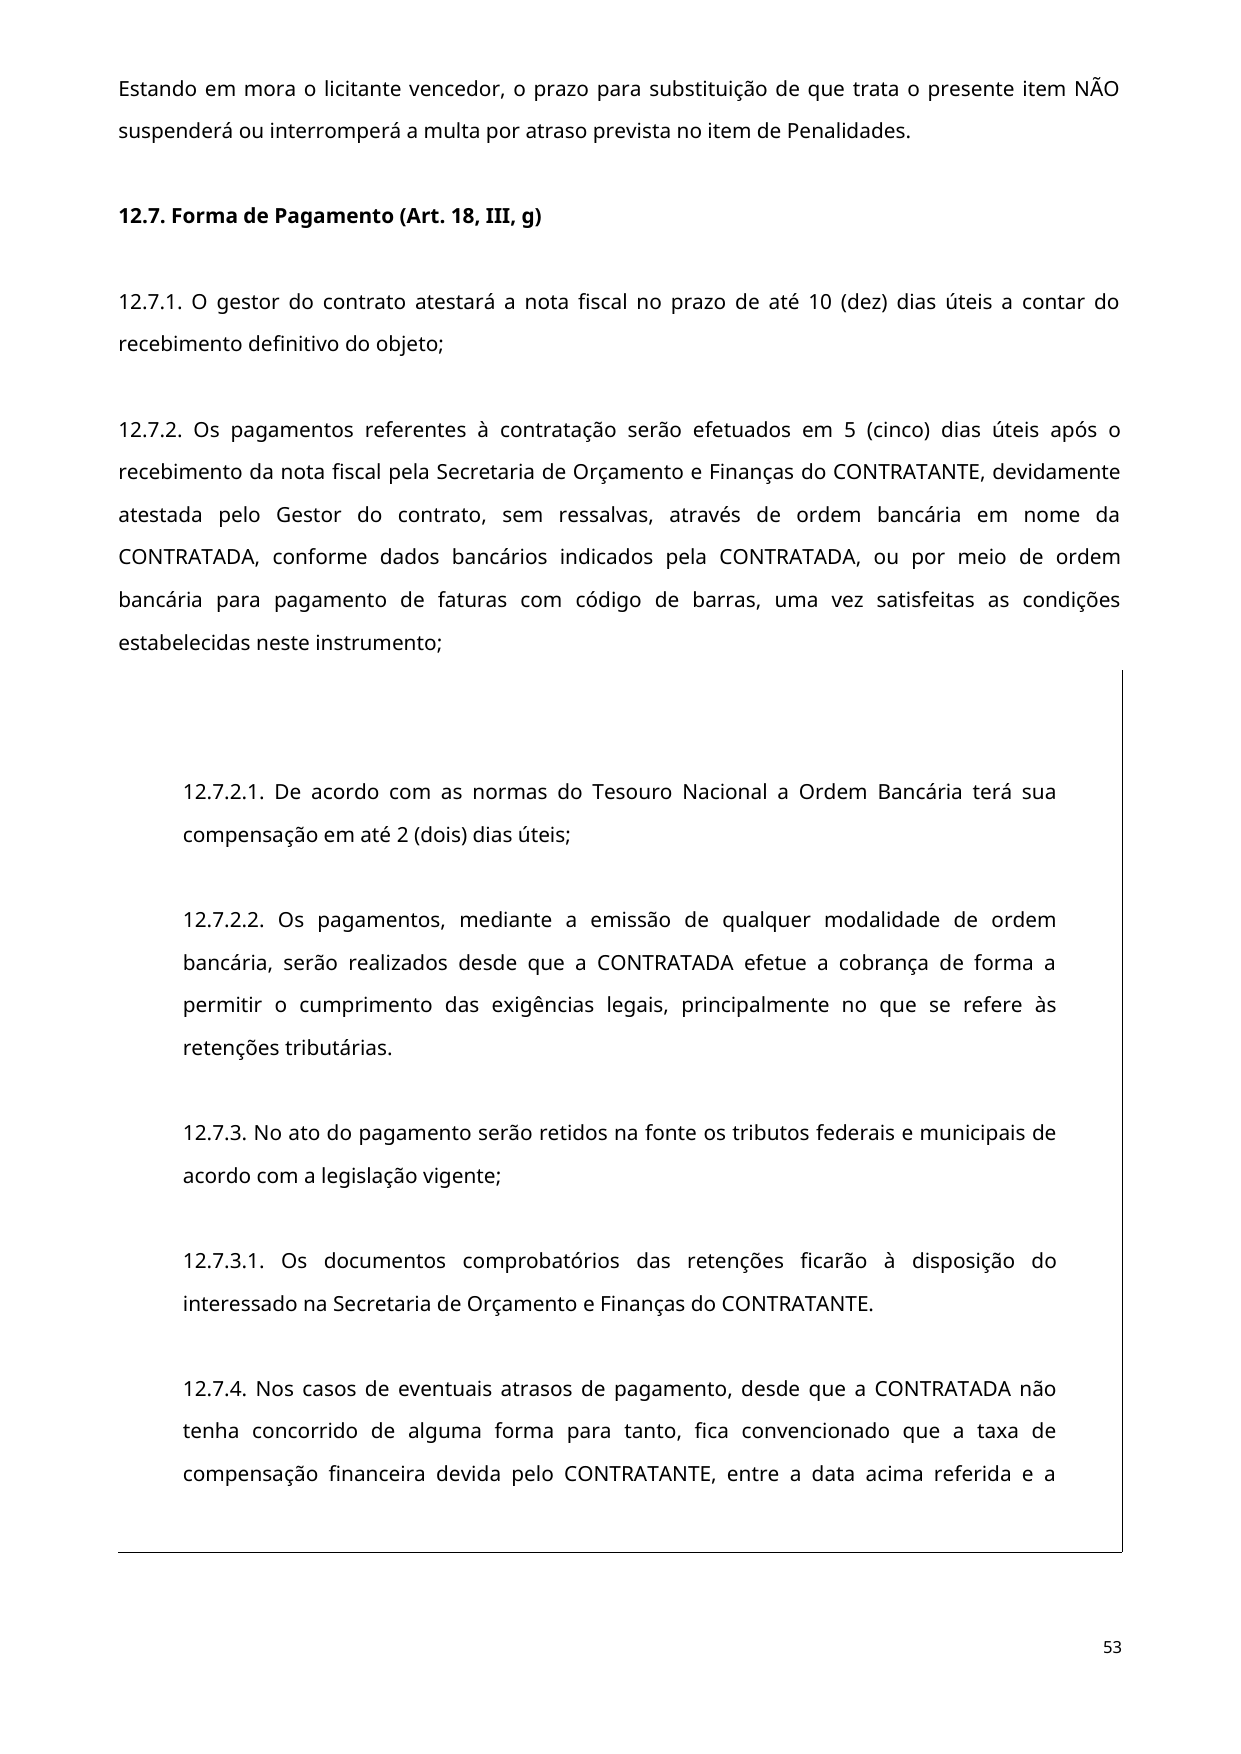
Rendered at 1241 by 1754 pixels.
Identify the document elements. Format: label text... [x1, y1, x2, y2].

text 12.7.3.1. Os documentos comprobatórios das retenções ficarão à disposição do interessado na Secretaria de Orçamento e Finanças do CONTRATANTE. [118, 1182, 1122, 1309]
text 12.7.4. Nos casos de eventuais atrasos de pagamento, desde que a CONTRATADA não tenha concorrido de alguma forma para tanto, fica convencionado que a taxa de compensação financeira devida pelo CONTRATANTE, entre a data acima referida e a [118, 1309, 1122, 1552]
text 12.7.3. No ato do pagamento serão retidos na fonte os tributos federais e municipais de acordo com a legislação vigente; [118, 1054, 1122, 1182]
text 12.7.2.2. Os pagamentos, mediante a emissão de qualquer modalidade de ordem bancária, serão realizados desde que a CONTRATADA efetue a cobrança de forma a permitir o cumprimento das exigências legais, principalmente no que se refere às retenções tributárias. [118, 841, 1122, 1054]
text Estando em mora o licitante vencedor, o prazo para substituição de que trata o presente item NÃO suspenderá ou interromperá a multa por atraso prevista no item de Penalidades. [118, 74, 1122, 145]
subtitle 12.7. Forma de Pagamento (Art. 18, III, g) [118, 202, 1122, 230]
text 12.7.2.1. De acordo com as normas do Tesouro Nacional a Ordem Bancária terá sua compensação em até 2 (dois) dias úteis; [118, 713, 1122, 841]
text 12.7.1. O gestor do contrato atestará a nota fiscal no prazo de até 10 (dez) dias úteis a contar do recebimento definitivo do objeto; [118, 287, 1122, 358]
text 12.7.2. Os pagamentos referentes à contratação serão efetuados em 5 (cinco) dias úteis após o recebimento da nota fiscal pela Secretaria de Orçamento e Finanças do CONTRATANTE, devidamente atestada pelo Gestor do contrato, sem ressalvas, através de ordem bancária em nome da CONTRATADA, conforme dados bancários indicados pela CONTRATADA, ou por meio de ordem bancária para pagamento de faturas com código de barras, uma vez satisfeitas as condições estabelecidas neste instrumento; [118, 415, 1122, 656]
